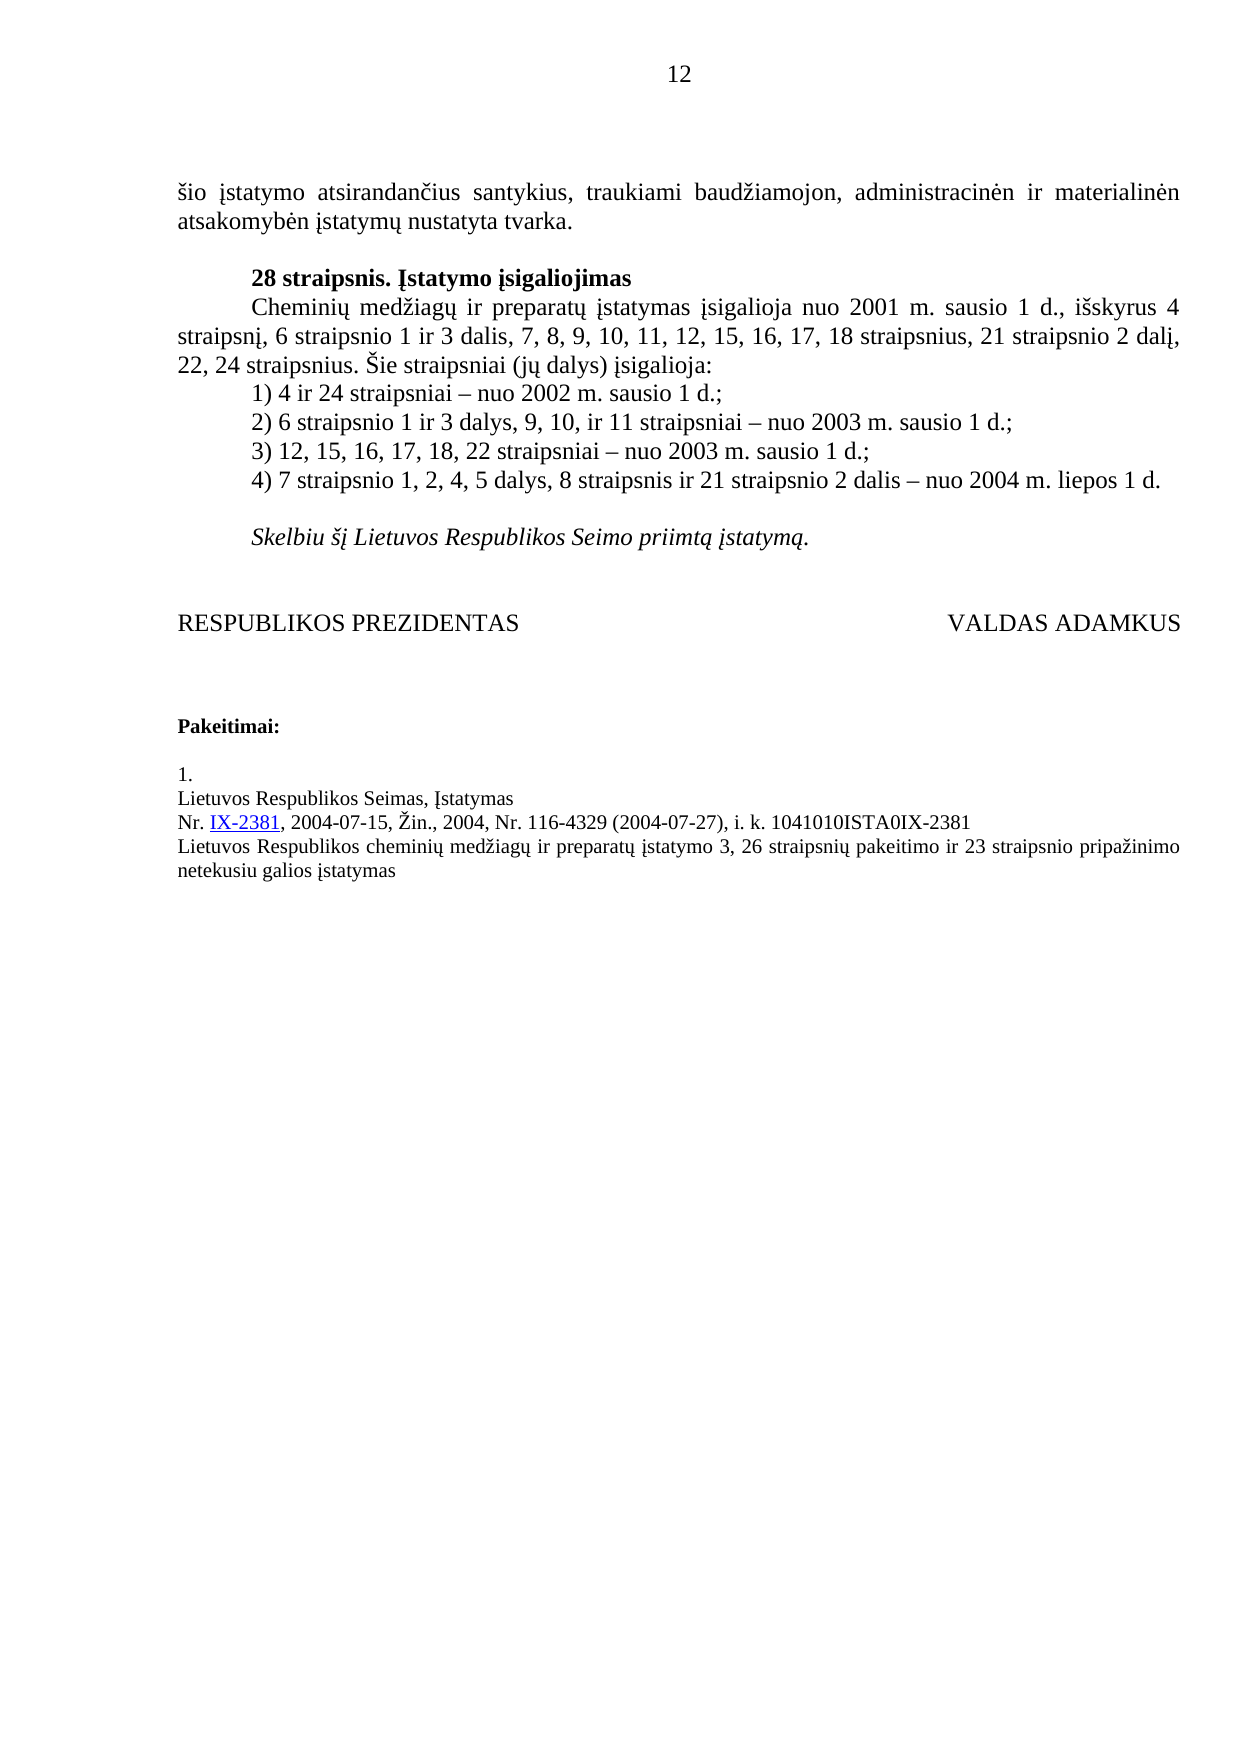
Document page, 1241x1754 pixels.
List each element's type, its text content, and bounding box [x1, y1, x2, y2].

text 4) 7 straipsnio 1, 2, 4, 5 dalys, 8 straipsnis ir 21 straipsnio 2 dalis – nuo 2004 m. liepos 1 d. [177, 465, 1181, 493]
text 1) 4 ir 24 straipsniai – nuo 2002 m. sausio 1 d.; [177, 378, 1181, 407]
text Lietuvos Respublikos Seimas, Įstatymas [177, 786, 1181, 810]
text 2) 6 straipsnio 1 ir 3 dalys, 9, 10, ir 11 straipsniai – nuo 2003 m. sausio 1 d.; [177, 407, 1181, 436]
text 28 straipsnis. Įstatymo įsigaliojimas [177, 263, 1181, 292]
text Skelbiu šį Lietuvos Respublikos Seimo priimtą įstatymą. [177, 522, 1181, 551]
text Nr. IX-2381, 2004-07-15, Žin., 2004, Nr. 116-4329 (2004-07-27), i. k. 1041010ISTA0IX-2381 [177, 810, 1181, 834]
text šio įstatymo atsirandančius santykius, traukiami baudžiamojon, administracinėn ir materialinėn atsakomybėn įstatymų nustatyta tvarka. [177, 177, 1181, 235]
text Lietuvos Respublikos cheminių medžiagų ir preparatų įstatymo 3, 26 straipsnių pakeitimo ir 23 straipsnio pripažinimo netekusiu galios įstatymas [177, 834, 1181, 882]
text Pakeitimai: [177, 714, 1181, 738]
text Cheminių medžiagų ir preparatų įstatymas įsigalioja nuo 2001 m. sausio 1 d., išskyrus 4 straipsnį, 6 straipsnio 1 ir 3 dalis, 7, 8, 9, 10, 11, 12, 15, 16, 17, 18 straipsnius, 21 straipsnio 2 dalį, 22, 24 straipsnius. Šie straipsniai (jų dalys) įsigalioja: [177, 292, 1181, 378]
text 1. [177, 762, 1181, 786]
text RESPUBLIKOS PREZIDENTAS VALDAS ADAMKUS [177, 608, 1181, 637]
text 3) 12, 15, 16, 17, 18, 22 straipsniai – nuo 2003 m. sausio 1 d.; [177, 436, 1181, 465]
